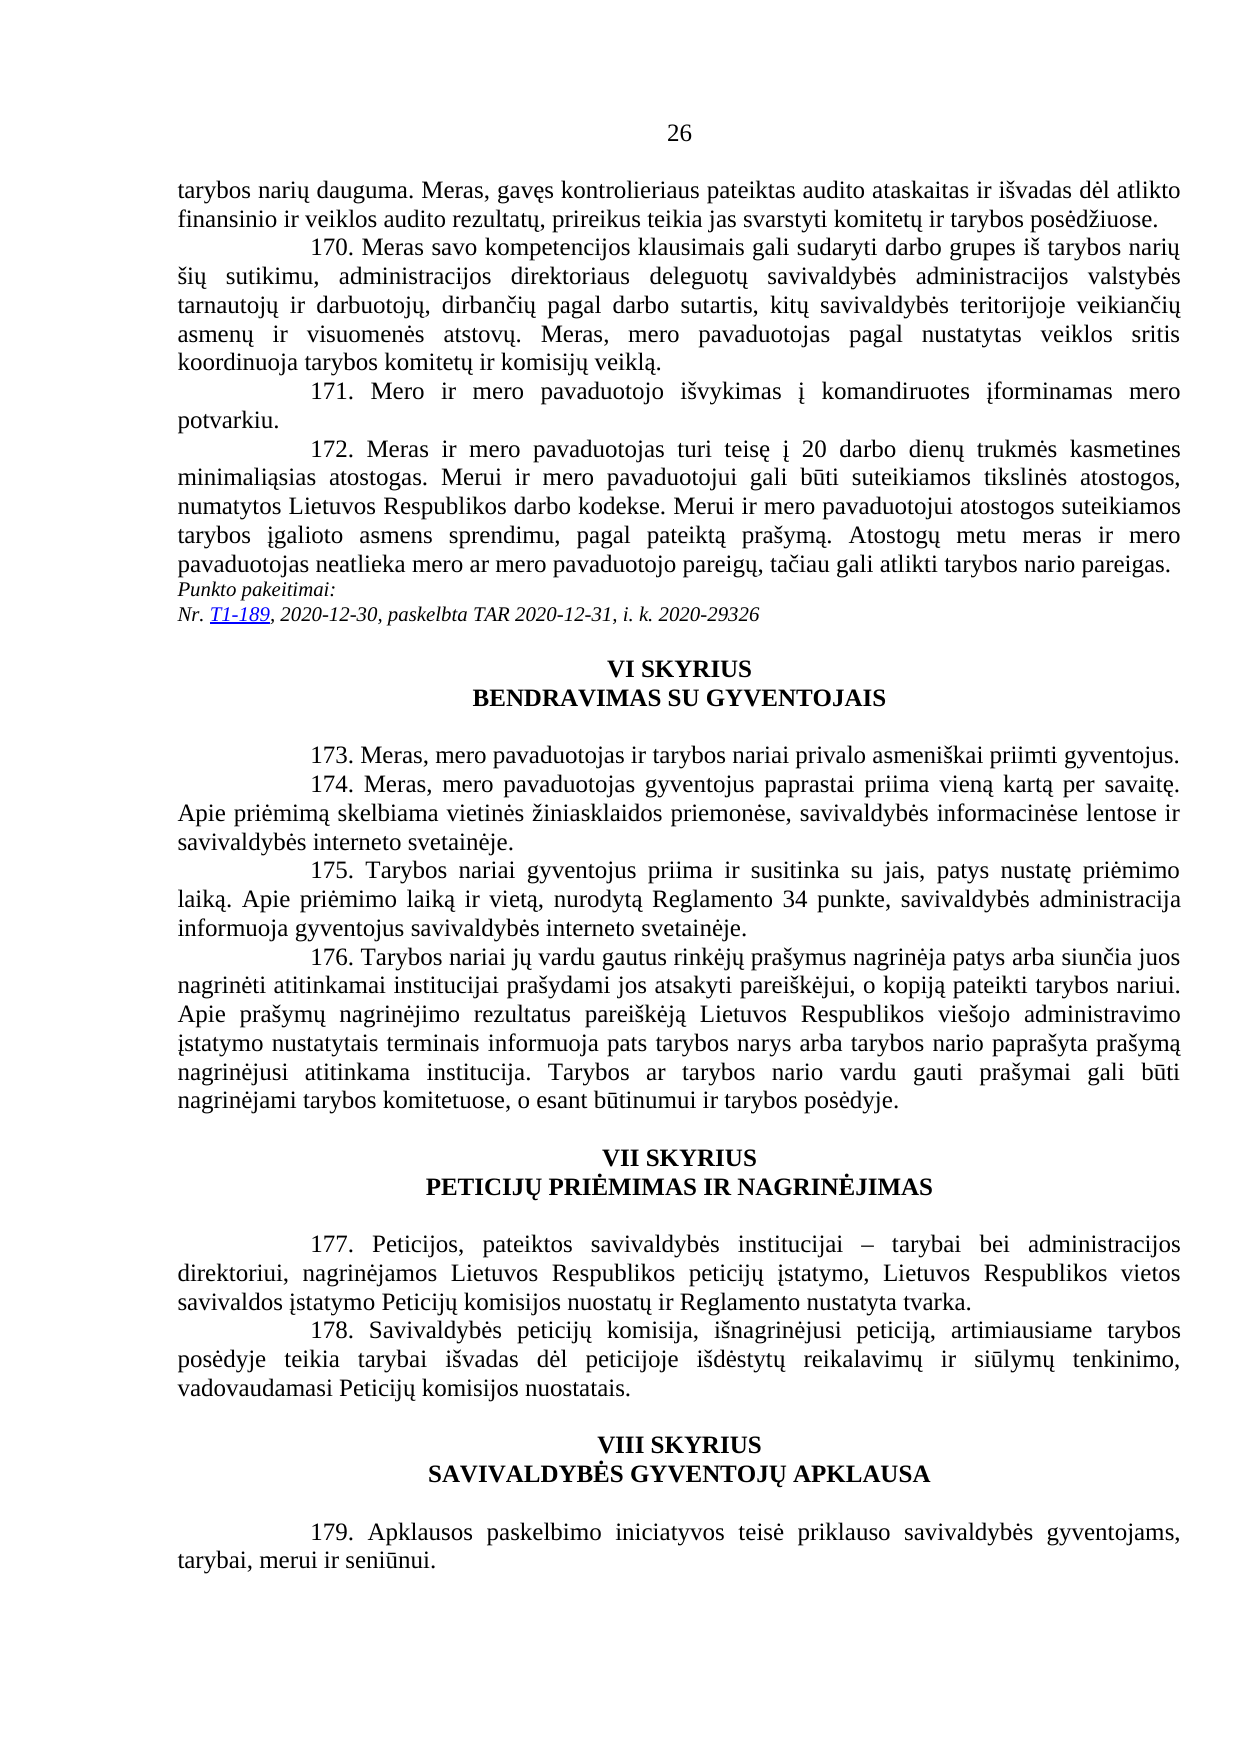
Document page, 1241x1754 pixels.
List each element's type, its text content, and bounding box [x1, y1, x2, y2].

text 171. Mero ir mero pavaduotojo išvykimas į komandiruotes įforminamas mero potvarkiu. [177, 376, 1181, 434]
text VII SKYRIUS [177, 1143, 1181, 1172]
text 177. Peticijos, pateiktos savivaldybės institucijai – tarybai bei administracijos direktoriui, nagrinėjamos Lietuvos Respublikos peticijų įstatymo, Lietuvos Respublikos vietos savivaldos įstatymo Peticijų komisijos nuostatų ir Reglamento nustatyta tvarka. [177, 1229, 1181, 1316]
text 175. Tarybos nariai gyventojus priima ir susitinka su jais, patys nustatę priėmimo laiką. Apie priėmimo laiką ir vietą, nurodytą Reglamento 34 punkte, savivaldybės administracija informuoja gyventojus savivaldybės interneto svetainėje. [177, 856, 1181, 942]
text VIII SKYRIUS [177, 1431, 1181, 1459]
text 179. Apklausos paskelbimo iniciatyvos teisė priklauso savivaldybės gyventojams, tarybai, merui ir seniūnui. [177, 1517, 1181, 1574]
text PETICIJŲ PRIĖMIMAS IR NAGRINĖJIMAS [177, 1172, 1181, 1201]
text BENDRAVIMAS SU GYVENTOJAIS [177, 683, 1181, 712]
text SAVIVALDYBĖS GYVENTOJŲ APKLAUSA [177, 1459, 1181, 1488]
text VI SKYRIUS [177, 654, 1181, 683]
text Punkto pakeitimai: [177, 577, 1181, 601]
text 172. Meras ir mero pavaduotojas turi teisę į 20 darbo dienų trukmės kasmetines minimaliąsias atostogas. Merui ir mero pavaduotojui gali būti suteikiamos tikslinės atostogos, numatytos Lietuvos Respublikos darbo kodekse. Merui ir mero pavaduotojui atostogos suteikiamos tarybos įgalioto asmens sprendimu, pagal pateiktą prašymą. Atostogų metu meras ir mero pavaduotojas neatlieka mero ar mero pavaduotojo pareigų, tačiau gali atlikti tarybos nario pareigas. [177, 434, 1181, 577]
text 174. Meras, mero pavaduotojas gyventojus paprastai priima vieną kartą per savaitę. Apie priėmimą skelbiama vietinės žiniasklaidos priemonėse, savivaldybės informacinėse lentose ir savivaldybės interneto svetainėje. [177, 769, 1181, 856]
text 176. Tarybos nariai jų vardu gautus rinkėjų prašymus nagrinėja patys arba siunčia juos nagrinėti atitinkamai institucijai prašydami jos atsakyti pareiškėjui, o kopiją pateikti tarybos nariui. Apie prašymų nagrinėjimo rezultatus pareiškėją Lietuvos Respublikos viešojo administravimo įstatymo nustatytais terminais informuoja pats tarybos narys arba tarybos nario paprašyta prašymą nagrinėjusi atitinkama institucija. Tarybos ar tarybos nario vardu gauti prašymai gali būti nagrinėjami tarybos komitetuose, o esant būtinumui ir tarybos posėdyje. [177, 942, 1181, 1114]
text tarybos narių dauguma. Meras, gavęs kontrolieriaus pateiktas audito ataskaitas ir išvadas dėl atlikto finansinio ir veiklos audito rezultatų, prireikus teikia jas svarstyti komitetų ir tarybos posėdžiuose. [177, 175, 1181, 232]
text Nr. T1-189, 2020-12-30, paskelbta TAR 2020-12-31, i. k. 2020-29326 [177, 601, 1181, 626]
text 173. Meras, mero pavaduotojas ir tarybos nariai privalo asmeniškai priimti gyventojus. [177, 741, 1181, 769]
text 178. Savivaldybės peticijų komisija, išnagrinėjusi peticiją, artimiausiame tarybos posėdyje teikia tarybai išvadas dėl peticijoje išdėstytų reikalavimų ir siūlymų tenkinimo, vadovaudamasi Peticijų komisijos nuostatais. [177, 1316, 1181, 1402]
text 170. Meras savo kompetencijos klausimais gali sudaryti darbo grupes iš tarybos narių šių sutikimu, administracijos direktoriaus deleguotų savivaldybės administracijos valstybės tarnautojų ir darbuotojų, dirbančių pagal darbo sutartis, kitų savivaldybės teritorijoje veikiančių asmenų ir visuomenės atstovų. Meras, mero pavaduotojas pagal nustatytas veiklos sritis koordinuoja tarybos komitetų ir komisijų veiklą. [177, 232, 1181, 376]
